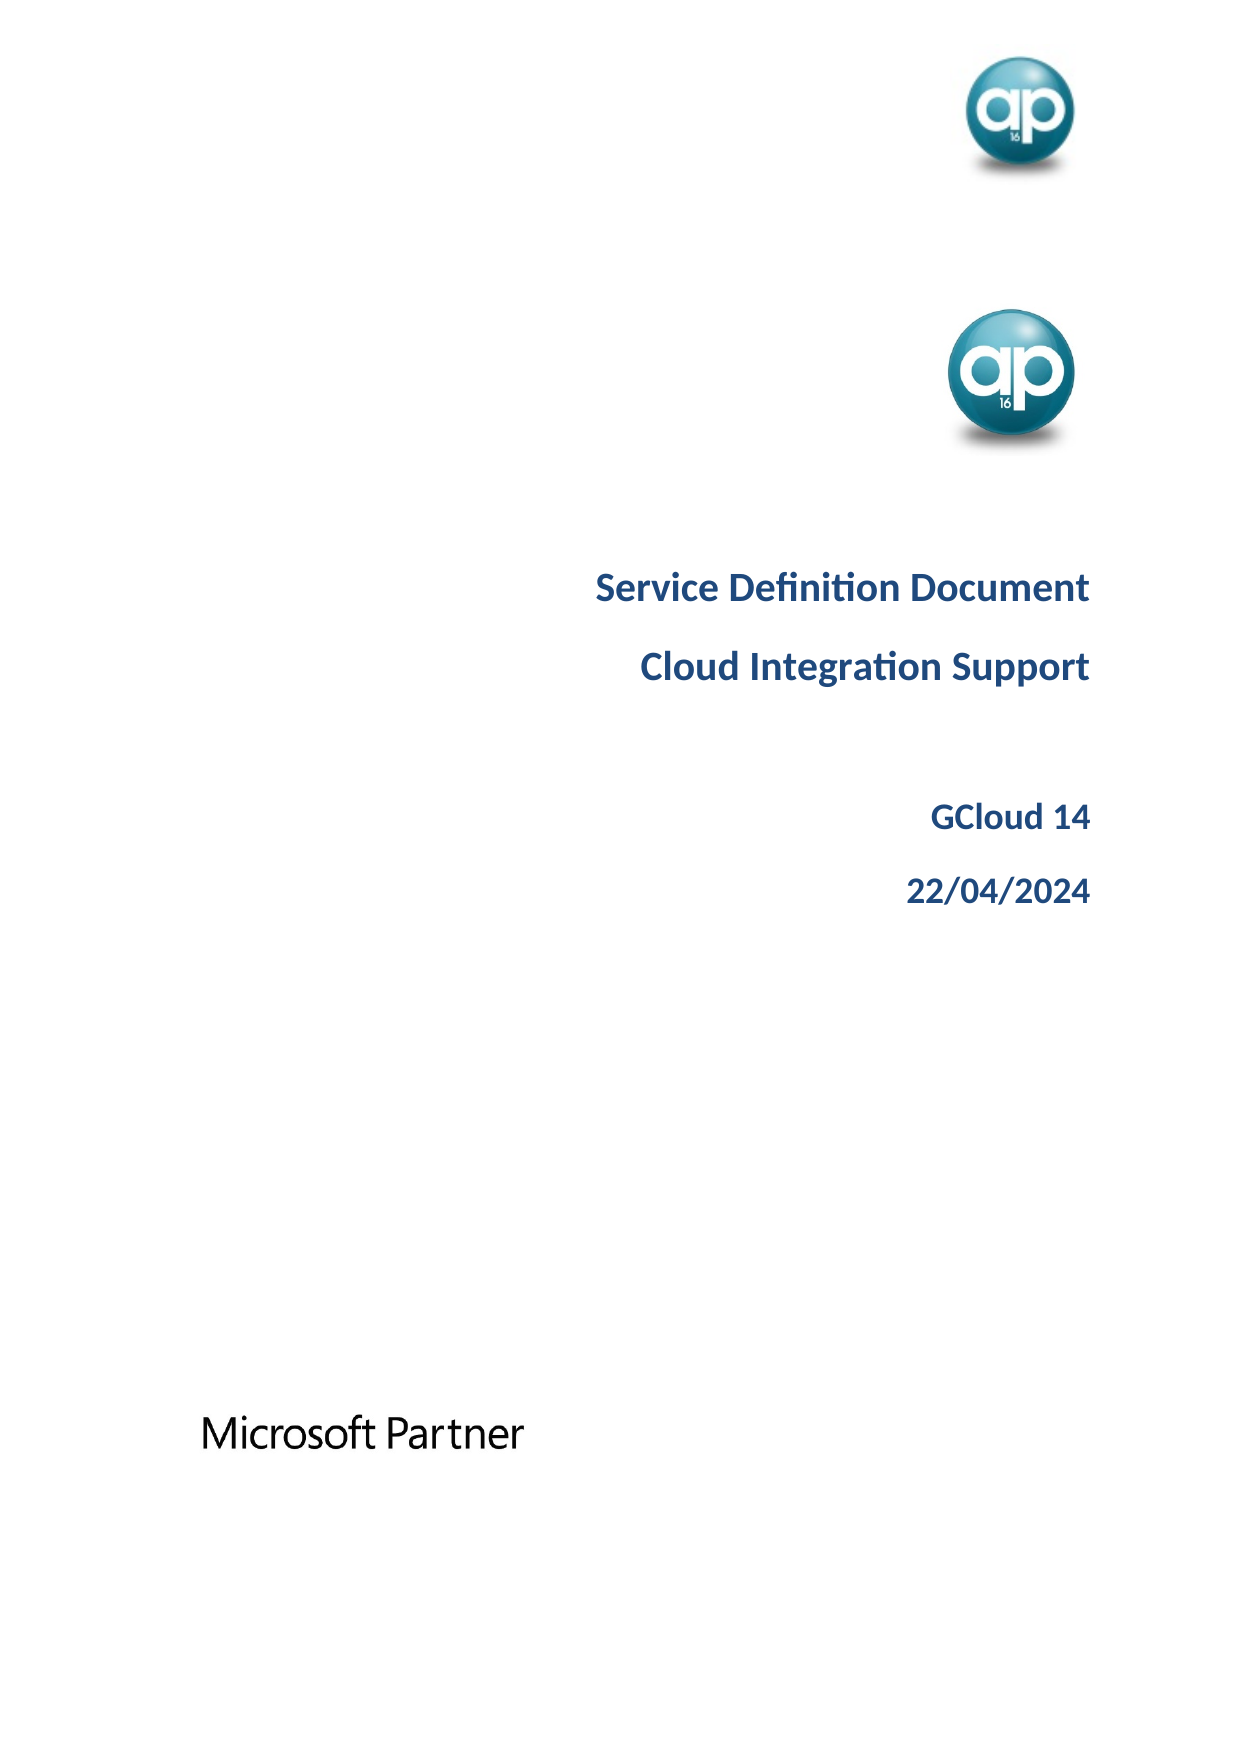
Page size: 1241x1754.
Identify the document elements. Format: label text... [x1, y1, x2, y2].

text 22/04/2024 [150, 867, 1090, 912]
text GCloud 14 [150, 793, 1090, 839]
text Cloud Integration Support [150, 640, 1090, 691]
text Service Definition Document [150, 561, 1090, 612]
